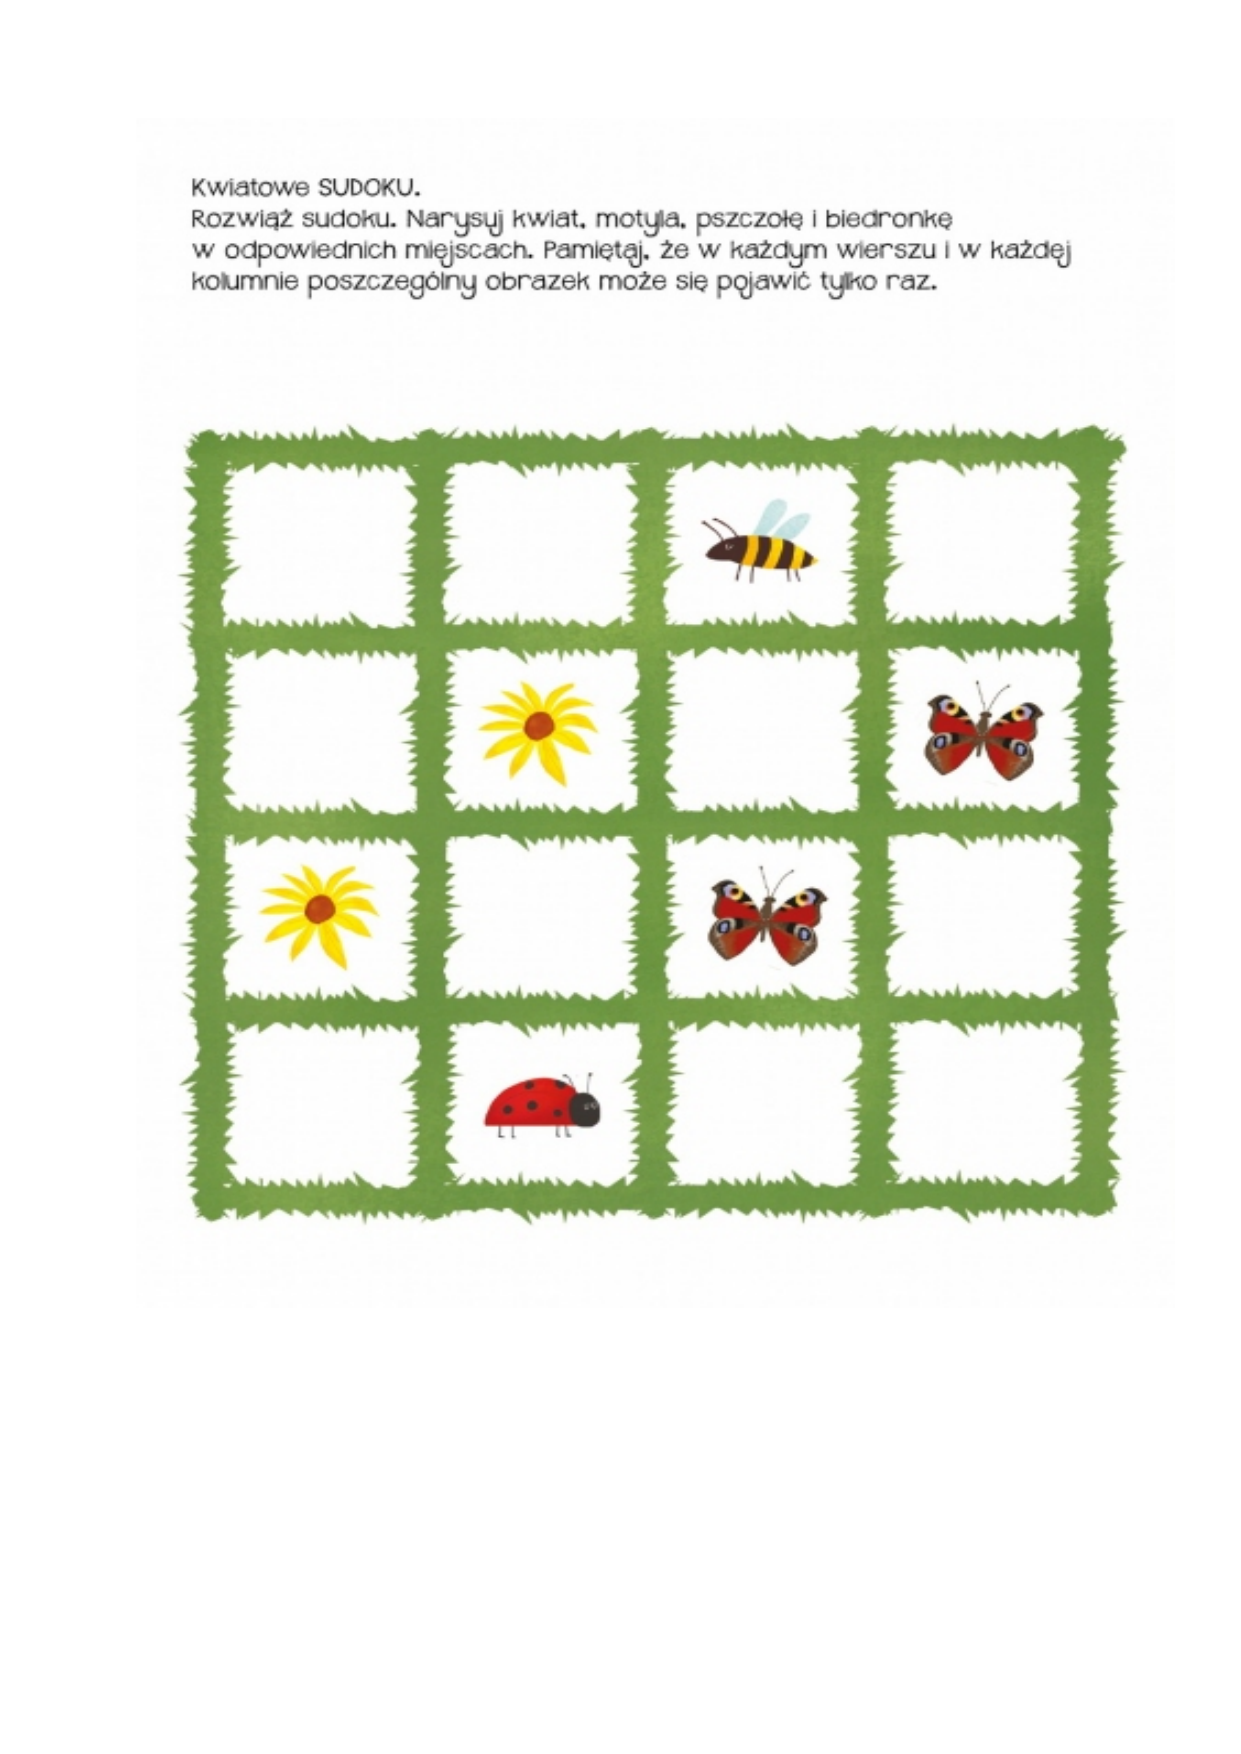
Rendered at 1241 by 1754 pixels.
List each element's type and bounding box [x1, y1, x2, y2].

picture [136, 118, 1176, 1308]
